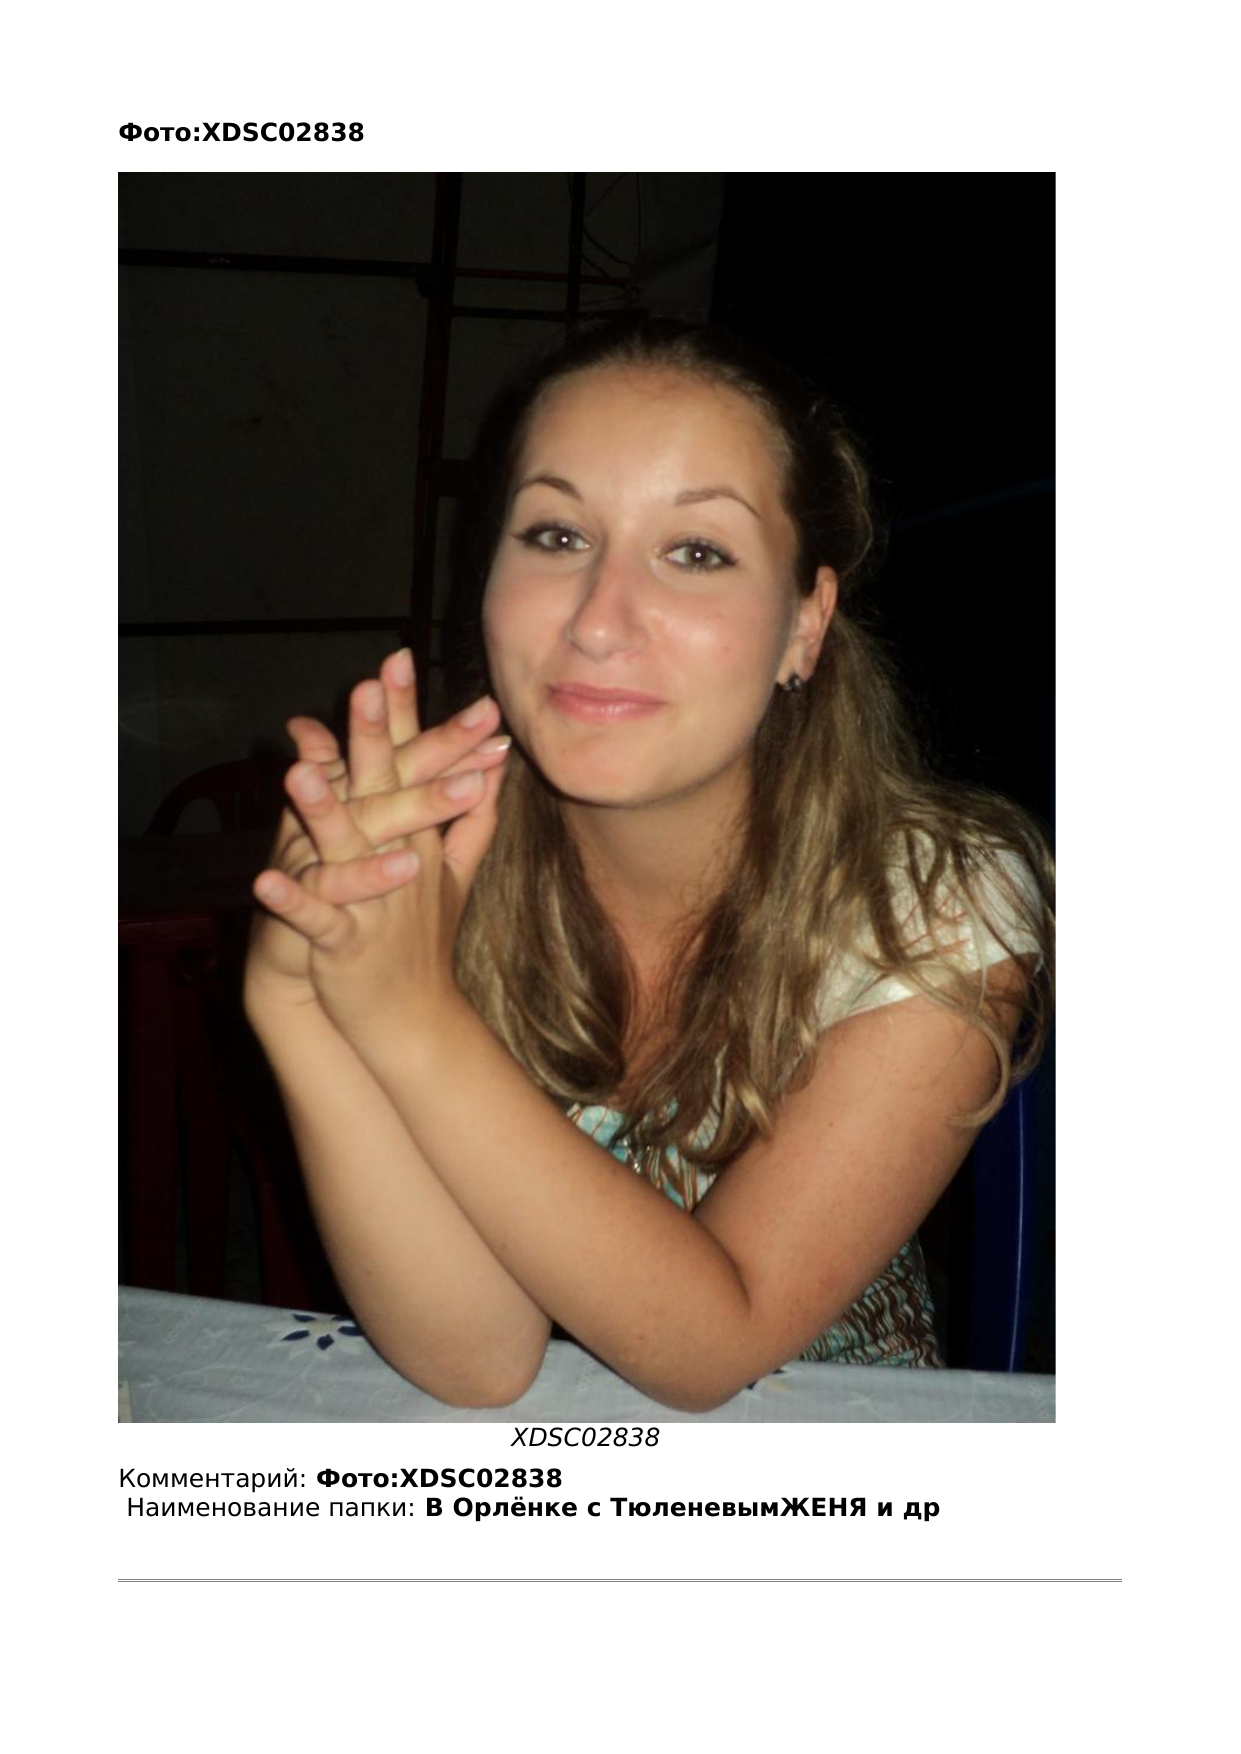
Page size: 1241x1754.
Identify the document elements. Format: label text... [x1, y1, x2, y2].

picture [118, 172, 1056, 1423]
subtitle Фото:ХDSC02838 [118, 118, 1122, 147]
text Комментарий: Фото:ХDSC02838 Наименование папки: В Орлёнке с ТюленевымЖЕНЯ и др [118, 1464, 1122, 1552]
text ХDSC02838 [118, 1423, 1056, 1452]
